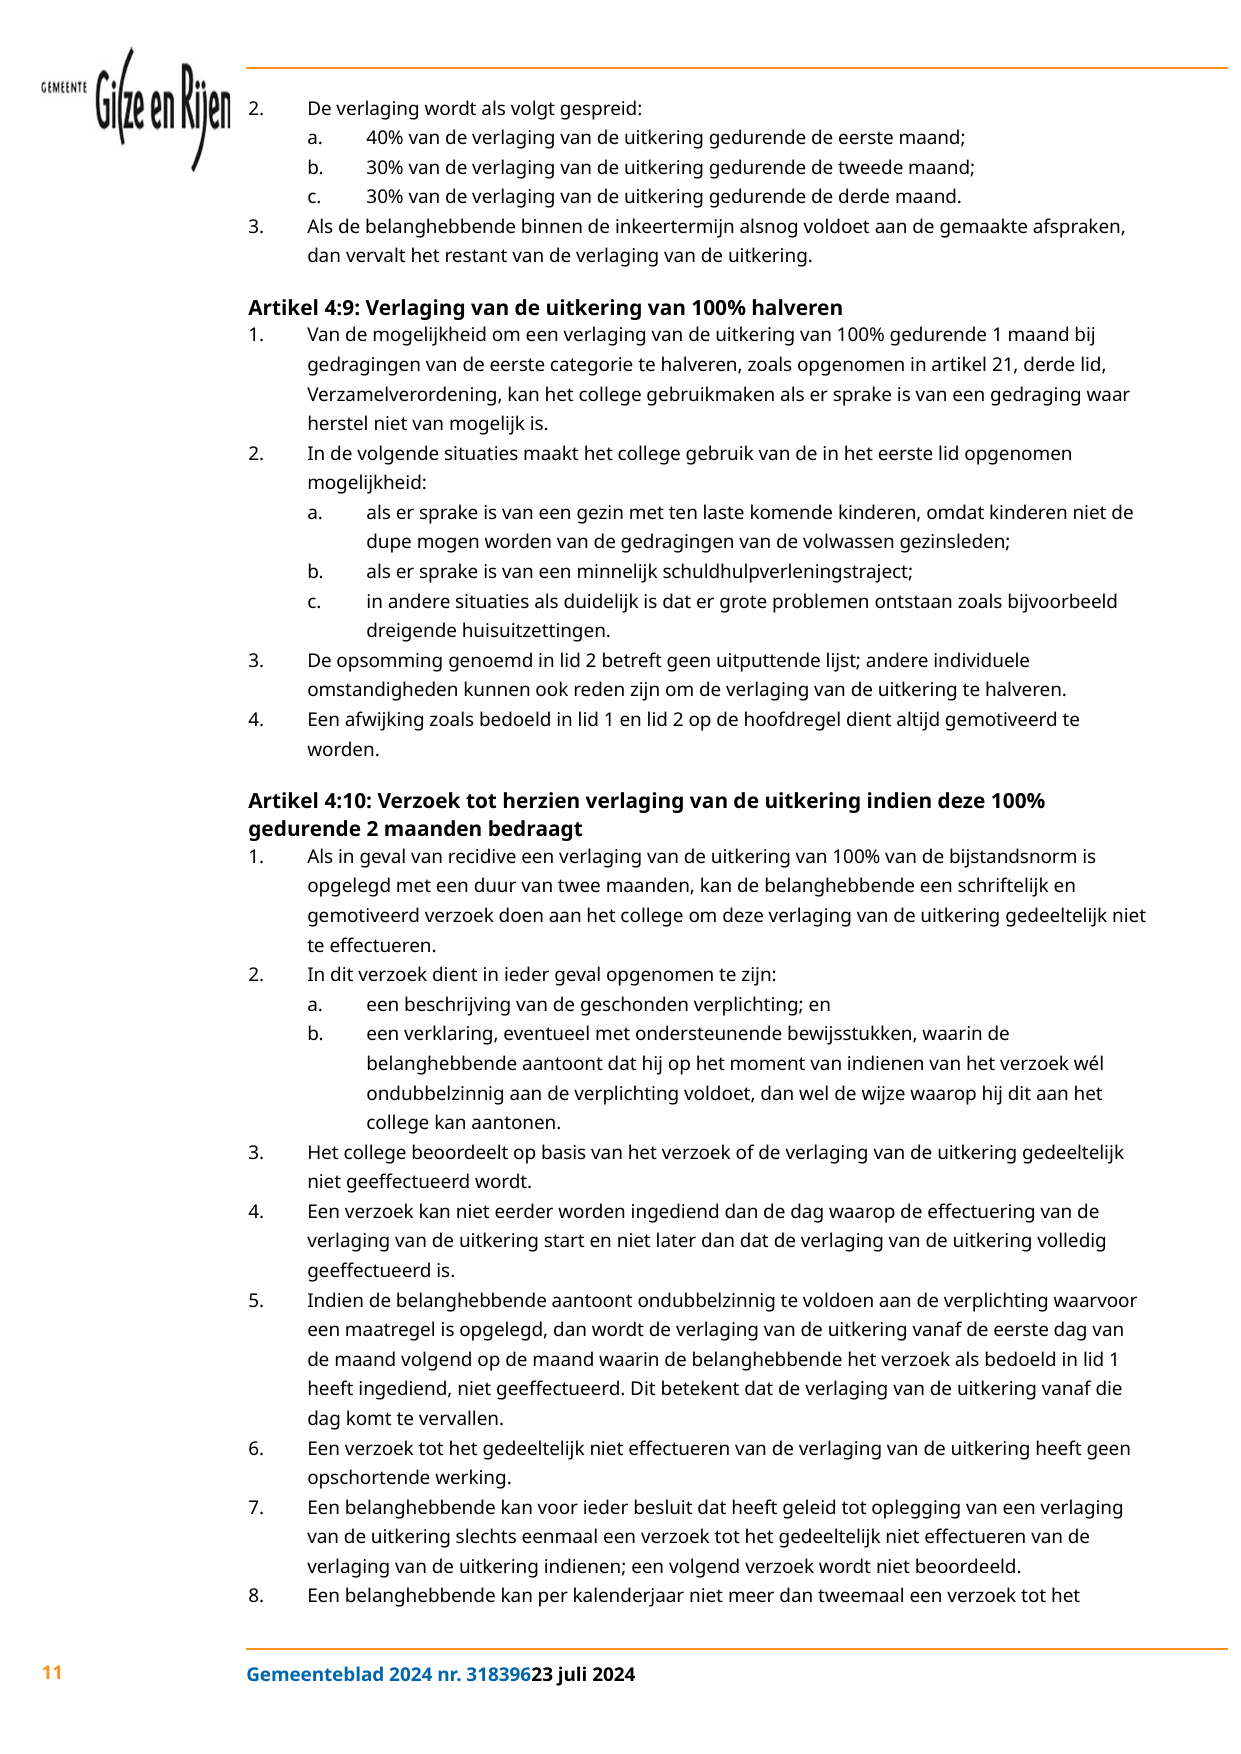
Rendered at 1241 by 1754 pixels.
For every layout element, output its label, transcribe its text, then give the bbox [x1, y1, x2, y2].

list De opsomming genoemd in lid 2 betreft geen uitputtende lijst; andere individuele omstandigheden kunnen ook reden zijn om de verlaging van de uitkering te halveren. [248, 647, 1152, 702]
list In dit verzoek dient in ieder geval opgenomen te zijn: [248, 961, 1152, 987]
picture [41, 47, 231, 172]
list Een verzoek kan niet eerder worden ingediend dan de dag waarop de effectuering van de verlaging van de uitkering start en niet later dan dat de verlaging van de uitkering volledig geeffectueerd is. [248, 1198, 1152, 1283]
list een verklaring, eventueel met ondersteunende bewijsstukken, waarin de belanghebbende aantoont dat hij op het moment van indienen van het verzoek wél ondubbelzinnig aan de verplichting voldoet, dan wel de wijze waarop hij dit aan het college kan aantonen. [307, 1021, 1152, 1135]
list De verlaging wordt als volgt gespreid: [248, 95, 1152, 121]
list 40% van de verlaging van de uitkering gedurende de eerste maand; [307, 124, 1152, 150]
list Als de belanghebbende binnen de inkeertermijn alsnog voldoet aan de gemaakte afspraken, dan vervalt het restant van de verlaging van de uitkering. [248, 213, 1152, 268]
list Het college beoordeelt op basis van het verzoek of de verlaging van de uitkering gedeeltelijk niet geeffectueerd wordt. [248, 1139, 1152, 1194]
list 30% van de verlaging van de uitkering gedurende de tweede maand; [307, 154, 1152, 180]
list als er sprake is van een minnelijk schuldhulpverleningstraject; [307, 558, 1152, 584]
list als er sprake is van een gezin met ten laste komende kinderen, omdat kinderen niet de dupe mogen worden van de gedragingen van de volwassen gezinsleden; [307, 499, 1152, 554]
list Als in geval van recidive een verlaging van de uitkering van 100% van de bijstandsnorm is opgelegd met een duur van twee maanden, kan de belanghebbende een schriftelijk en gemotiveerd verzoek doen aan het college om deze verlaging van de uitkering gedeeltelijk niet te effectueren. [248, 843, 1152, 957]
text Artikel 4:10: Verzoek tot herzien verlaging van de uitkering indien deze 100% gedurende 2 maanden bedraagt [248, 786, 1152, 843]
list In de volgende situaties maakt het college gebruik van de in het eerste lid opgenomen mogelijkheid: [248, 440, 1152, 495]
list Een belanghebbende kan per kalenderjaar niet meer dan tweemaal een verzoek tot het [248, 1583, 1152, 1608]
list Een belanghebbende kan voor ieder besluit dat heeft geleid tot oplegging van een verlaging van de uitkering slechts eenmaal een verzoek tot het gedeeltelijk niet effectueren van de verlaging van de uitkering indienen; een volgend verzoek wordt niet beoordeeld. [248, 1494, 1152, 1579]
list in andere situaties als duidelijk is dat er grote problemen ontstaan zoals bijvoorbeeld dreigende huisuitzettingen. [307, 588, 1152, 643]
list Een verzoek tot het gedeeltelijk niet effectueren van de verlaging van de uitkering heeft geen opschortende werking. [248, 1435, 1152, 1490]
list Van de mogelijkheid om een verlaging van de uitkering van 100% gedurende 1 maand bij gedragingen van de eerste categorie te halveren, zoals opgenomen in artikel 21, derde lid, Verzamelverordening, kan het college gebruikmaken als er sprake is van een gedraging waar herstel niet van mogelijk is. [248, 322, 1152, 436]
text Artikel 4:9: Verlaging van de uitkering van 100% halveren [248, 293, 1152, 322]
list Een afwijking zoals bedoeld in lid 1 en lid 2 op de hoofdregel dient altijd gemotiveerd te worden. [248, 706, 1152, 761]
list 30% van de verlaging van de uitkering gedurende de derde maand. [307, 183, 1152, 209]
list Indien de belanghebbende aantoont ondubbelzinnig te voldoen aan de verplichting waarvoor een maatregel is opgelegd, dan wordt de verlaging van de uitkering vanaf de eerste dag van de maand volgend op de maand waarin de belanghebbende het verzoek als bedoeld in lid 1 heeft ingediend, niet geeffectueerd. Dit betekent dat de verlaging van de uitkering vanaf die dag komt te vervallen. [248, 1287, 1152, 1431]
list een beschrijving van de geschonden verplichting; en [307, 991, 1152, 1017]
